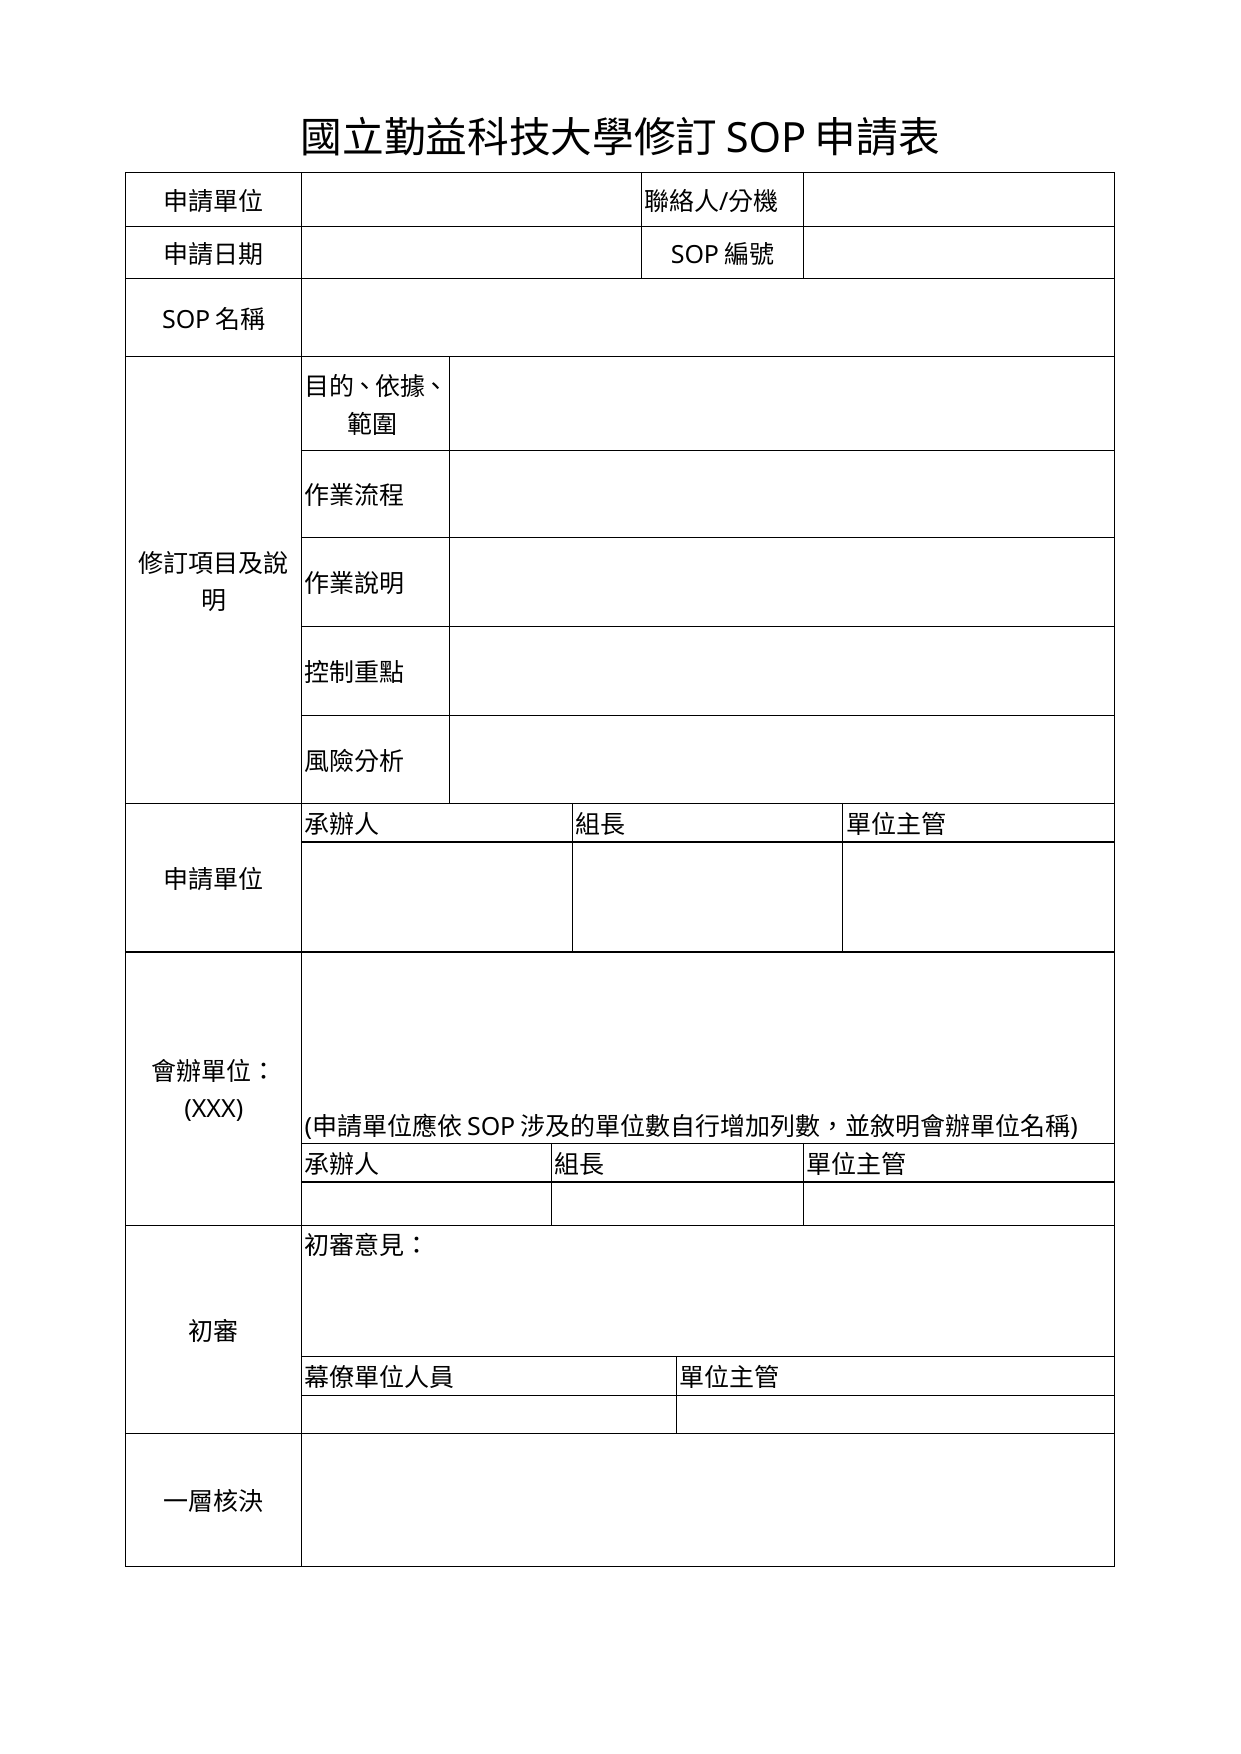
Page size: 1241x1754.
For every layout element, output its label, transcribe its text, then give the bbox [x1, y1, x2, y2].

table_cell 單位主管 [843, 804, 1114, 841]
text 國立勤益科技大學修訂SOP申請表 [187, 97, 1053, 172]
table_cell 組長 [573, 804, 842, 841]
table_cell SOP名稱 [126, 279, 301, 356]
table_header [302, 173, 641, 226]
table_cell 單位主管 [804, 1144, 1114, 1181]
table_header [804, 173, 1114, 226]
table_cell 幕僚單位人員 [302, 1357, 676, 1395]
table_cell 作業說明 [302, 538, 449, 626]
table_cell 單位主管 [677, 1357, 1114, 1395]
table_cell [302, 843, 572, 951]
table_cell [302, 1183, 551, 1225]
table_cell [450, 716, 1114, 803]
table_cell 初審意見： [302, 1226, 1114, 1356]
table_cell [450, 357, 1114, 450]
table_cell 修訂項目及說明 [126, 357, 301, 803]
table_cell [450, 627, 1114, 714]
table_cell 申請單位 [126, 804, 301, 951]
table_cell [302, 279, 1114, 356]
table_cell 組長 [552, 1144, 803, 1181]
table_cell [677, 1396, 1114, 1433]
table_cell 承辦人 [302, 1144, 551, 1181]
table_cell [804, 1183, 1114, 1225]
table_cell [450, 538, 1114, 626]
table_cell (申請單位應依SOP涉及的單位數自行增加列數，並敘明會辦單位名稱) [302, 953, 1114, 1143]
table_cell [302, 1396, 676, 1433]
table_header 申請單位 [126, 173, 301, 226]
table_cell 作業流程 [302, 451, 449, 537]
table_cell [843, 843, 1114, 951]
table_cell [804, 227, 1114, 278]
table_cell 一層核決 [126, 1434, 301, 1566]
table_cell SOP編號 [642, 227, 803, 278]
table_cell [302, 227, 641, 278]
table_cell 初審 [126, 1226, 301, 1433]
table_header 聯絡人/分機 [642, 173, 803, 226]
table_cell 承辦人 [302, 804, 572, 841]
table_cell [302, 1434, 1114, 1566]
table_cell 申請日期 [126, 227, 301, 278]
table_cell 會辦單位：(XXX) [126, 953, 301, 1225]
table_cell [450, 451, 1114, 537]
table_cell 風險分析 [302, 716, 449, 803]
table_cell 控制重點 [302, 627, 449, 714]
table_cell [552, 1183, 803, 1225]
table_cell [573, 843, 842, 951]
table_cell 目的、依據、範圍 [302, 357, 449, 450]
